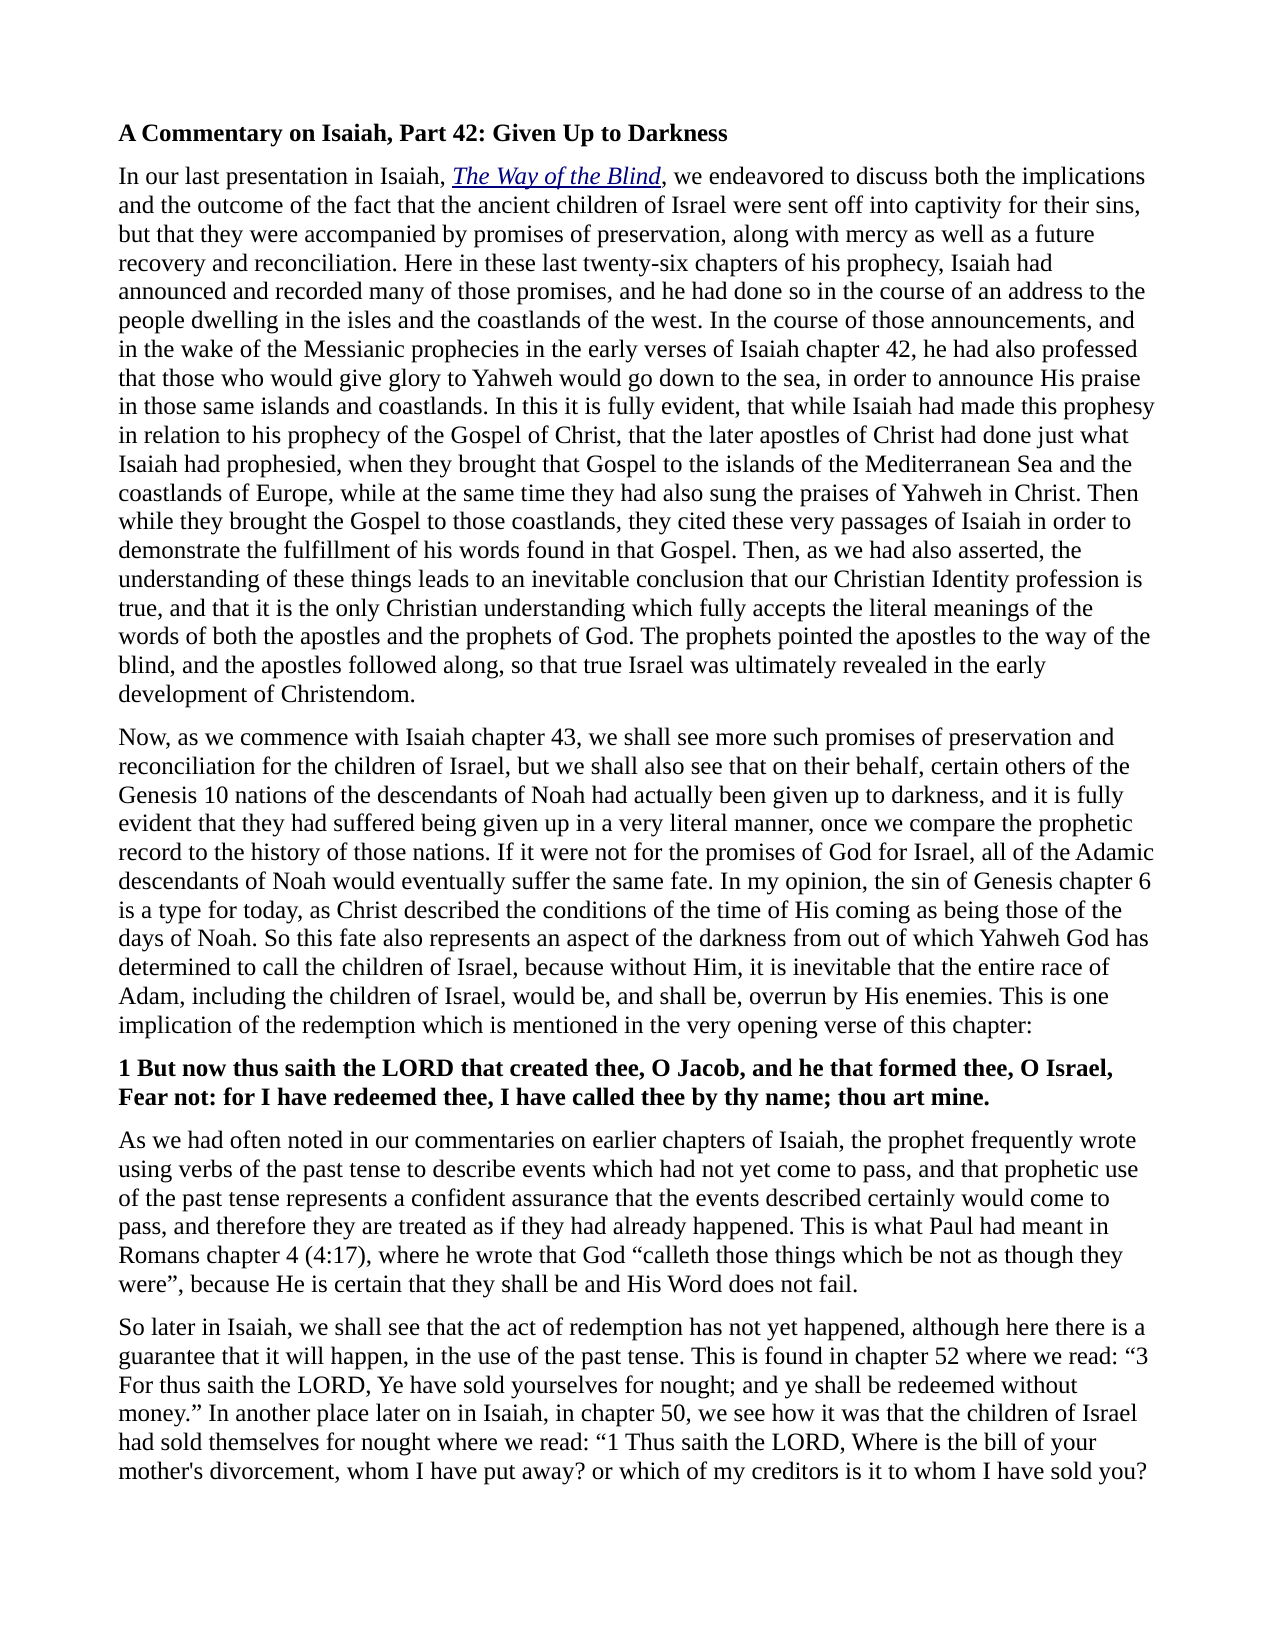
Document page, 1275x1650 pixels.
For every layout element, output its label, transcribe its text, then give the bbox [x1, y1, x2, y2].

text A Commentary on Isaiah, Part 42: Given Up to Darkness [118, 118, 1157, 147]
text 1 But now thus saith the LORD that created thee, O Jacob, and he that formed thee, O Israel, Fear not: for I have redeemed thee, I have called thee by thy name; thou art mine. [118, 1053, 1157, 1111]
text In our last presentation in Isaiah, The Way of the Blind, we endeavored to discuss both the implications and the outcome of the fact that the ancient children of Israel were sent off into captivity for their sins, but that they were accompanied by promises of preservation, along with mercy as well as a future recovery and reconciliation. Here in these last twenty-six chapters of his prophecy, Isaiah had announced and recorded many of those promises, and he had done so in the course of an address to the people dwelling in the isles and the coastlands of the west. In the course of those announcements, and in the wake of the Messianic prophecies in the early verses of Isaiah chapter 42, he had also professed that those who would give glory to Yahweh would go down to the sea, in order to announce His praise in those same islands and coastlands. In this it is fully evident, that while Isaiah had made this prophesy in relation to his prophecy of the Gospel of Christ, that the later apostles of Christ had done just what Isaiah had prophesied, when they brought that Gospel to the islands of the Mediterranean Sea and the coastlands of Europe, while at the same time they had also sung the praises of Yahweh in Christ. Then while they brought the Gospel to those coastlands, they cited these very passages of Isaiah in order to demonstrate the fulfillment of his words found in that Gospel. Then, as we had also asserted, the understanding of these things leads to an inevitable conclusion that our Christian Identity profession is true, and that it is the only Christian understanding which fully accepts the literal meanings of the words of both the apostles and the prophets of God. The prophets pointed the apostles to the way of the blind, and the apostles followed along, so that true Israel was ultimately revealed in the early development of Christendom. [118, 161, 1157, 708]
text Now, as we commence with Isaiah chapter 43, we shall see more such promises of preservation and reconciliation for the children of Israel, but we shall also see that on their behalf, certain others of the Genesis 10 nations of the descendants of Noah had actually been given up to darkness, and it is fully evident that they had suffered being given up in a very literal manner, once we compare the prophetic record to the history of those nations. If it were not for the promises of God for Israel, all of the Adamic descendants of Noah would eventually suffer the same fate. In my opinion, the sin of Genesis chapter 6 is a type for today, as Christ described the conditions of the time of His coming as being those of the days of Noah. So this fate also represents an aspect of the darkness from out of which Yahweh God has determined to call the children of Israel, because without Him, it is inevitable that the entire race of Adam, including the children of Israel, would be, and shall be, overrun by His enemies. This is one implication of the redemption which is mentioned in the very opening verse of this chapter: [118, 722, 1157, 1038]
text As we had often noted in our commentaries on earlier chapters of Isaiah, the prophet frequently wrote using verbs of the past tense to describe events which had not yet come to pass, and that prophetic use of the past tense represents a confident assurance that the events described certainly would come to pass, and therefore they are treated as if they had already happened. This is what Paul had meant in Romans chapter 4 (4:17), where he wrote that God “calleth those things which be not as though they were”, because He is certain that they shall be and His Word does not fail. [118, 1125, 1157, 1298]
text So later in Isaiah, we shall see that the act of redemption has not yet happened, although here there is a guarantee that it will happen, in the use of the past tense. This is found in chapter 52 where we read: “3 For thus saith the LORD, Ye have sold yourselves for nought; and ye shall be redeemed without money.” In another place later on in Isaiah, in chapter 50, we see how it was that the children of Israel had sold themselves for nought where we read: “1 Thus saith the LORD, Where is the bill of your mother's divorcement, whom I have put away? or which of my creditors is it to whom I have sold you? [118, 1312, 1157, 1485]
